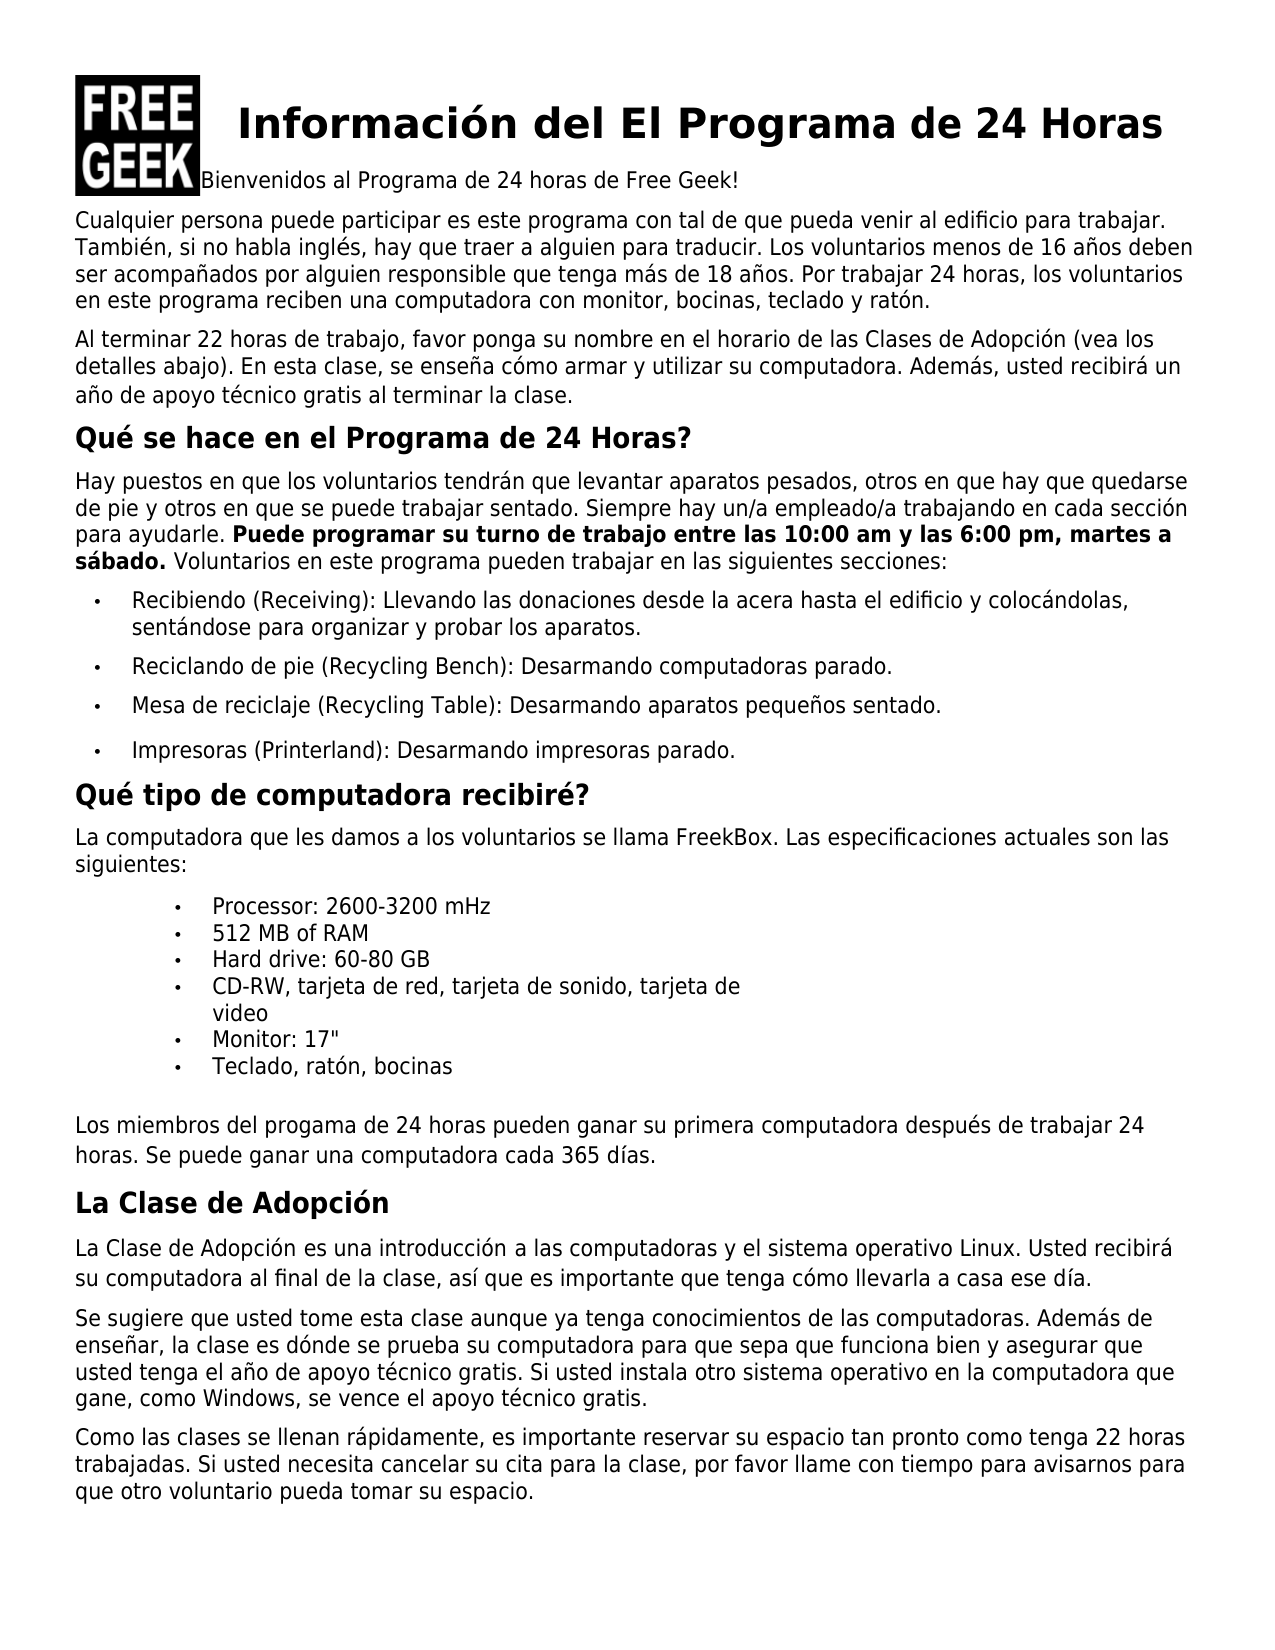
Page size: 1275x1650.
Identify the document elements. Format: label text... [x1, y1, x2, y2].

subtitle Información del El Programa de 24 Horas [201, 100, 1200, 148]
text La Clase de Adopción es una introducción a las computadoras y el sistema operativo Linux. Usted recibirá su computadora al final de la clase, así que es importante que tenga cómo llevarla a casa ese día. [75, 1235, 1200, 1293]
table_header Processor: 2600-3200 mHz 512 MB of RAM Hard drive: 60-80 GB CD-RW, tarjeta de red, tarjeta de sonido, tarjeta de video Monitor: 17" Teclado, ratón, bocinas [75, 890, 749, 1112]
text La computadora que les damos a los voluntarios se llama FreekBox. Las especificaciones actuales son las siguientes: [75, 824, 1200, 878]
picture [75, 75, 201, 196]
list Mesa de reciclaje (Recycling Table): Desarmando aparatos pequeños sentado. [94, 692, 1200, 719]
text Qué tipo de computadora recibiré? [75, 778, 1200, 812]
text Cualquier persona puede participar es este programa con tal de que pueda venir al edificio para trabajar. También, si no habla inglés, hay que traer a alguien para traducir. Los voluntarios menos de 16 años deben ser acompañados por alguien responsible que tenga más de 18 años. Por trabajar 24 horas, los voluntarios en este programa reciben una computadora con monitor, bocinas, teclado y ratón. [75, 207, 1200, 314]
list Impresoras (Printerland): Desarmando impresoras parado. [94, 731, 1200, 766]
text Se sugiere que usted tome esta clase aunque ya tenga conocimientos de las computadoras. Además de enseñar, la clase es dónde se prueba su computadora para que sepa que funciona bien y asegurar que usted tenga el año de apoyo técnico gratis. Si usted instala otro sistema operativo en la computadora que gane, como Windows, se vence el apoyo técnico gratis. [75, 1305, 1200, 1412]
text Como las clases se llenan rápidamente, es importante reservar su espacio tan pronto como tenga 22 horas trabajadas. Si usted necesita cancelar su cita para la clase, por favor llame con tiempo para avisarnos para que otro voluntario pueda tomar su espacio. [75, 1424, 1200, 1504]
text Al terminar 22 horas de trabajo, favor ponga su nombre en el horario de las Clases de Adopción (vea los detalles abajo). En esta clase, se enseña cómo armar y utilizar su computadora. Además, usted recibirá un año de apoyo técnico gratis al terminar la clase. [75, 327, 1200, 409]
list Recibiendo (Receiving): Llevando las donaciones desde la acera hasta el edificio y colocándolas, sentándose para organizar y probar los aparatos. [94, 587, 1200, 641]
text La Clase de Adopción [75, 1183, 1200, 1222]
text Hay puestos en que los voluntarios tendrán que levantar aparatos pesados, otros en que hay que quedarse de pie y otros en que se puede trabajar sentado. Siempre hay un/a empleado/a trabajando en cada sección para ayudarle. Puede programar su turno de trabajo entre las 10:00 am y las 6:00 pm, martes a sábado. Voluntarios en este programa pueden trabajar en las siguientes secciones: [75, 468, 1200, 575]
text Los miembros del progama de 24 horas pueden ganar su primera computadora después de trabajar 24 horas. Se puede ganar una computadora cada 365 días. [75, 1112, 1200, 1170]
text Bienvenidos al Programa de 24 horas de Free Geek! [201, 161, 1200, 195]
list Reciclando de pie (Recycling Bench): Desarmando computadoras parado. [94, 653, 1200, 680]
text Qué se hace en el Programa de 24 Horas? [75, 422, 1200, 456]
